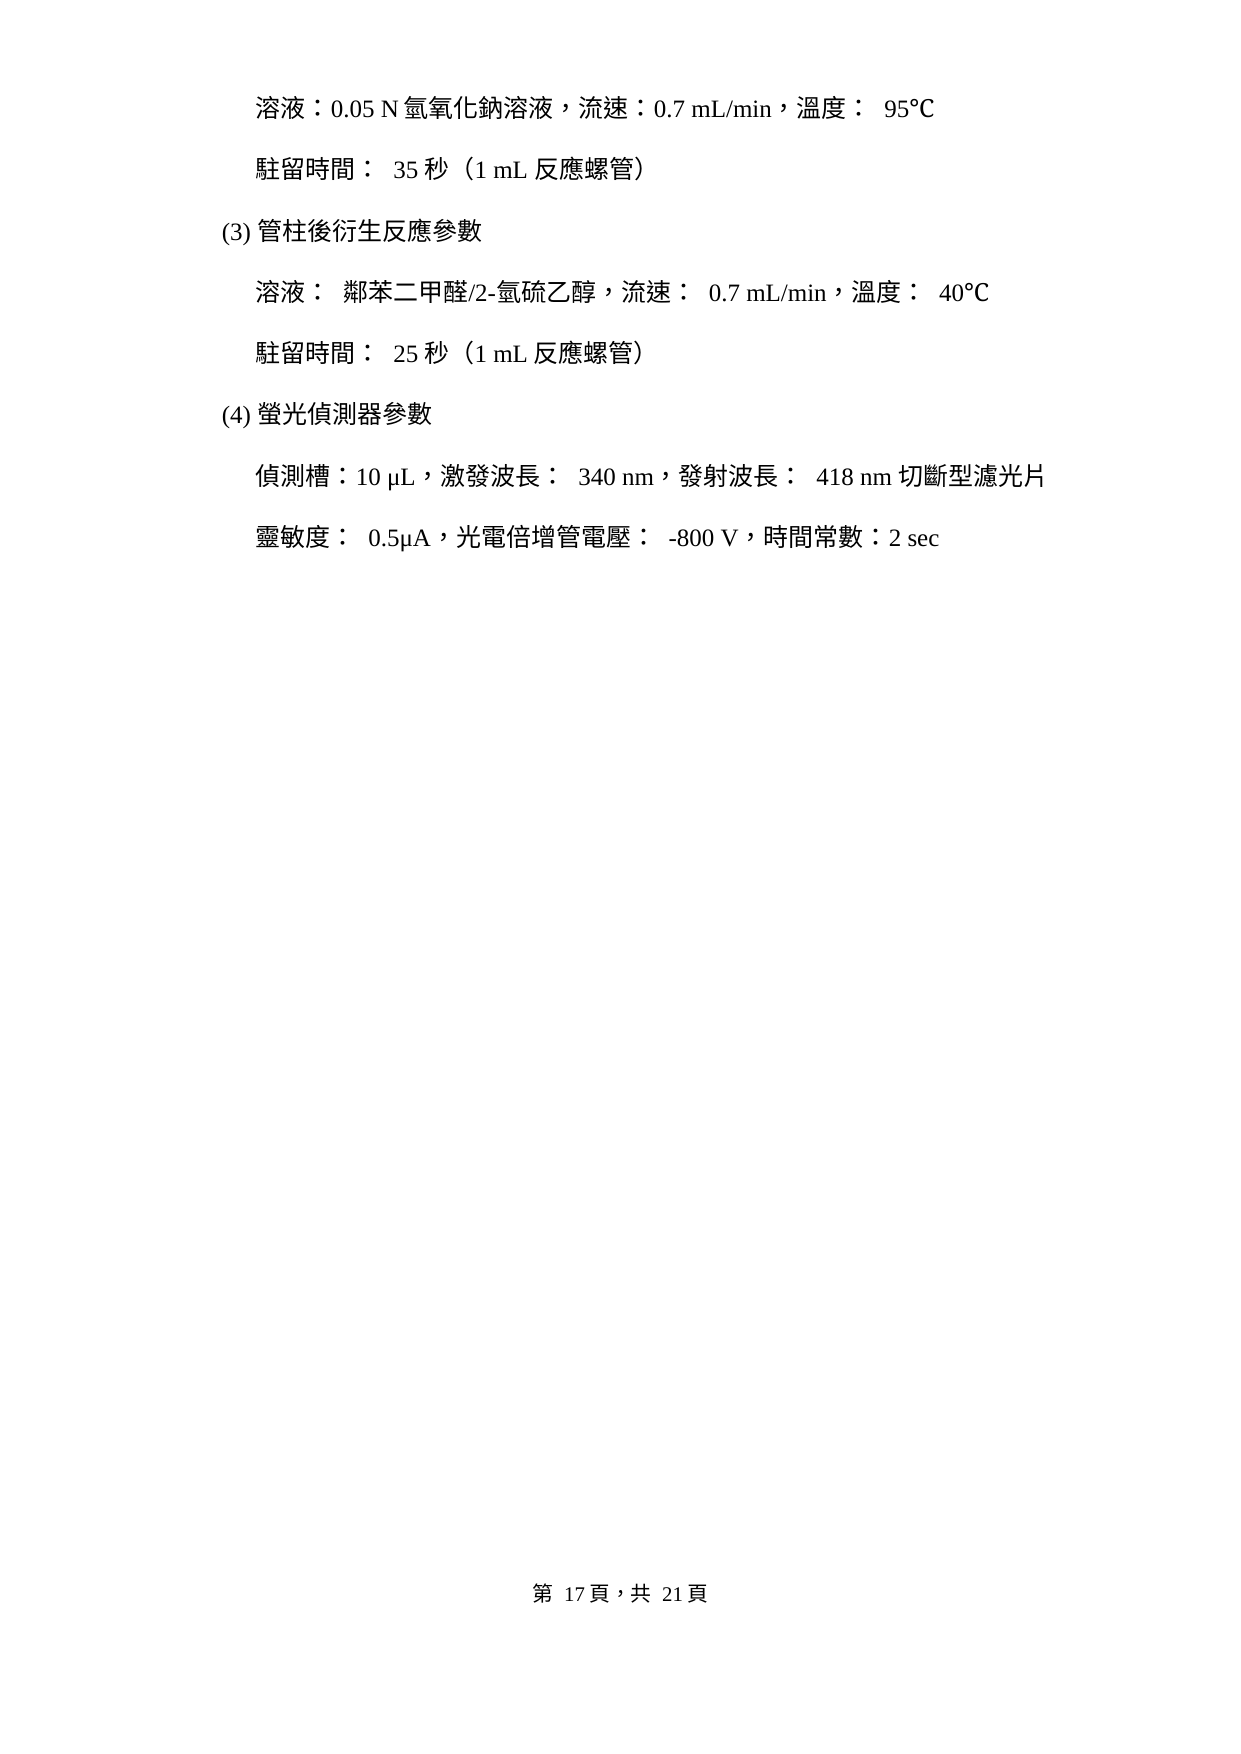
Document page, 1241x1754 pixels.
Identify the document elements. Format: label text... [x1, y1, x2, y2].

text 溶液： 鄰苯二甲醛/2-氫硫乙醇，流速： 0.7 mL/min，溫度： 40℃ [192, 272, 1092, 309]
text (4) 螢光偵測器參數 [222, 395, 1092, 431]
text 駐留時間： 35 秒（1 mL 反應螺管） [192, 150, 1092, 186]
text 偵測槽：10 μL，激發波長： 340 nm，發射波長： 418 nm 切斷型濾光片 [192, 456, 1092, 492]
text 靈敏度： 0.5μA，光電倍增管電壓： -800 V，時間常數：2 sec [192, 517, 1092, 554]
text 駐留時間： 25 秒（1 mL反應螺管） [192, 334, 1092, 370]
text (3) 管柱後衍生反應參數 [222, 211, 1092, 247]
text 溶液：0.05 N氫氧化鈉溶液，流速：0.7 mL/min，溫度： 95℃ [192, 89, 1092, 125]
